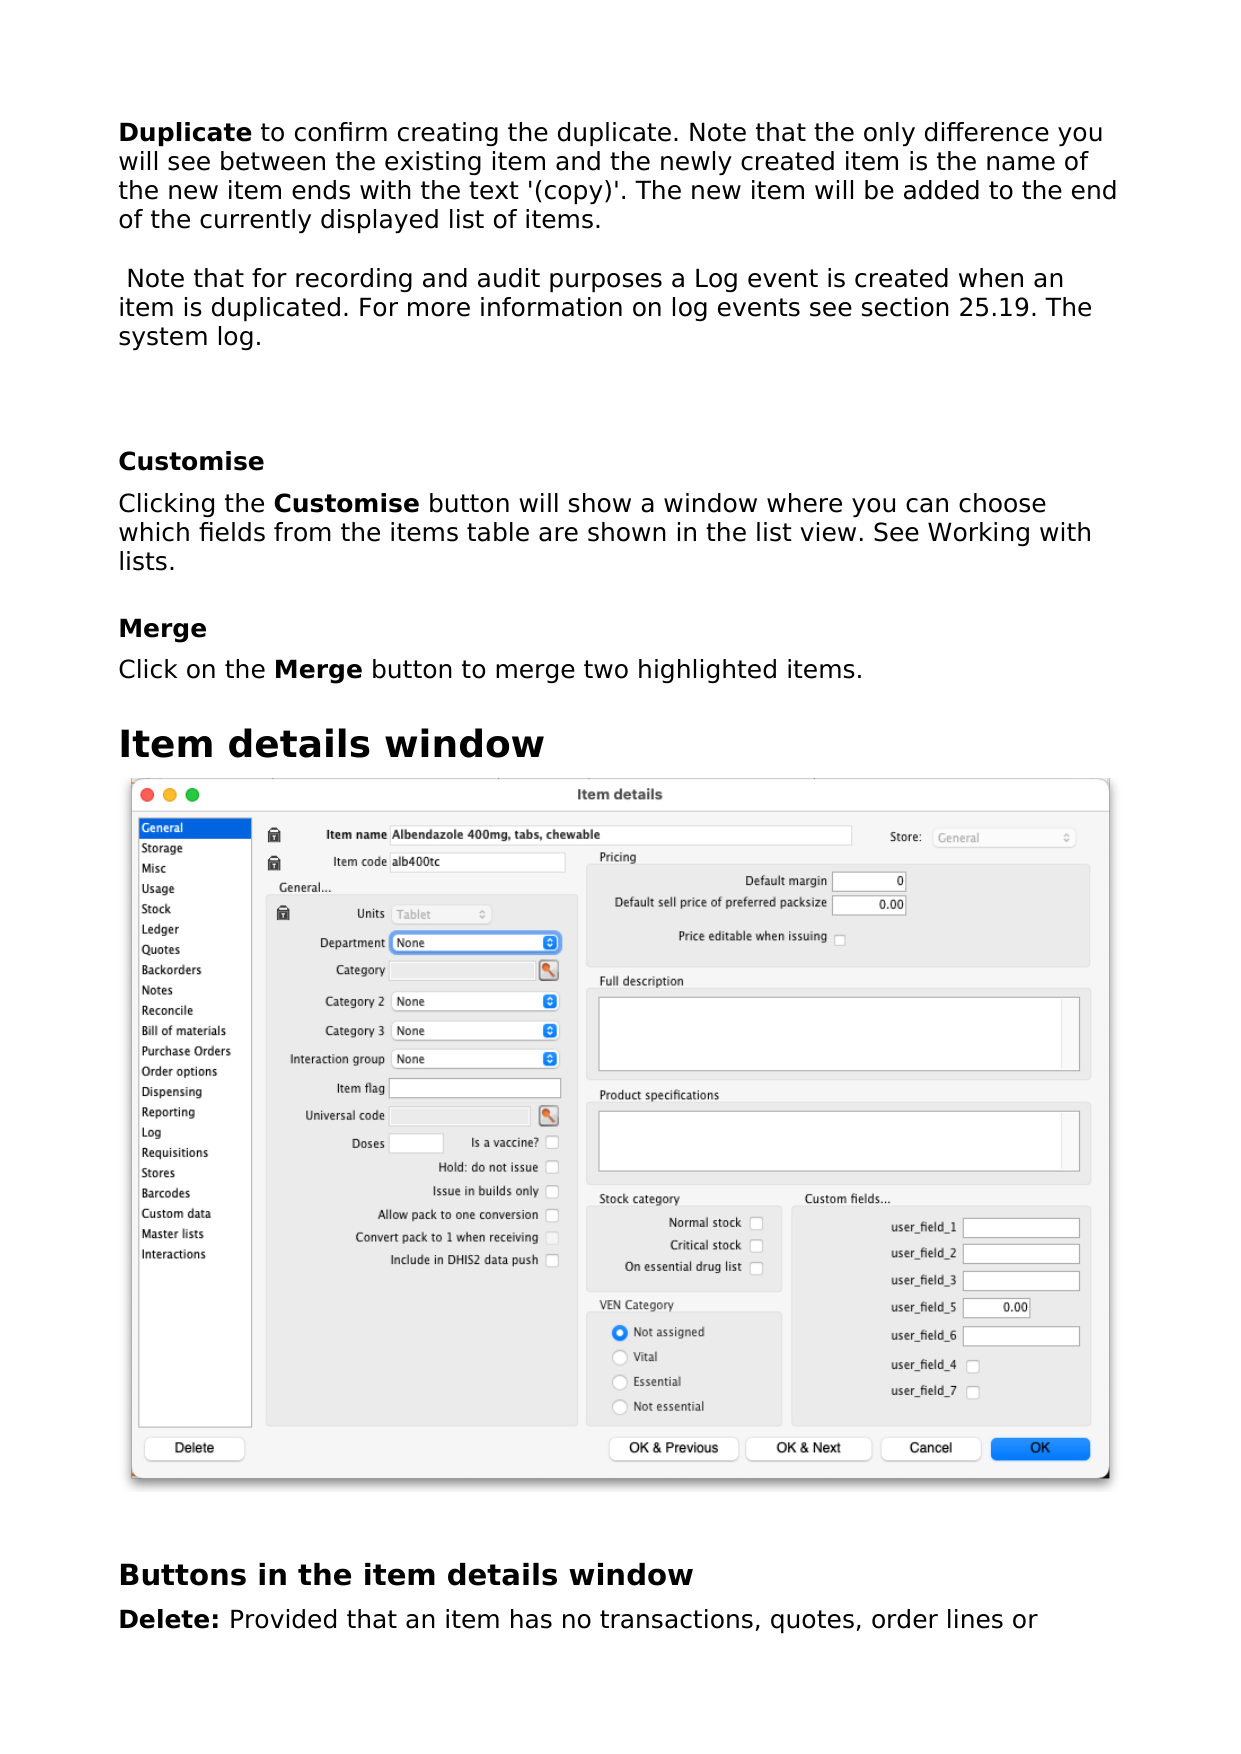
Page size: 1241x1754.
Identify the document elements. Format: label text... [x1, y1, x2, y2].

picture [118, 778, 1123, 1492]
subtitle Item details window [118, 722, 1122, 766]
text Delete: Provided that an item has no transactions, quotes, order lines or [118, 1605, 1122, 1634]
subtitle Customise [118, 447, 1122, 476]
subtitle Merge [118, 614, 1122, 643]
text Click on the Merge button to merge two highlighted items. [118, 656, 1122, 685]
text Clicking the Customise button will show a window where you can choose which fields from the items table are shown in the list view. See Working with lists. [118, 489, 1122, 576]
subtitle Buttons in the item details window [118, 1558, 1122, 1592]
text Duplicate to confirm creating the duplicate. Note that the only difference you will see between the existing item and the newly created item is the name of the new item ends with the text '(copy)'. The new item will be added to the end of the currently displayed list of items. Note that for recording and audit purposes a Log event is created when an item is duplicated. For more information on log events see section 25.19. The system log. [118, 118, 1122, 410]
